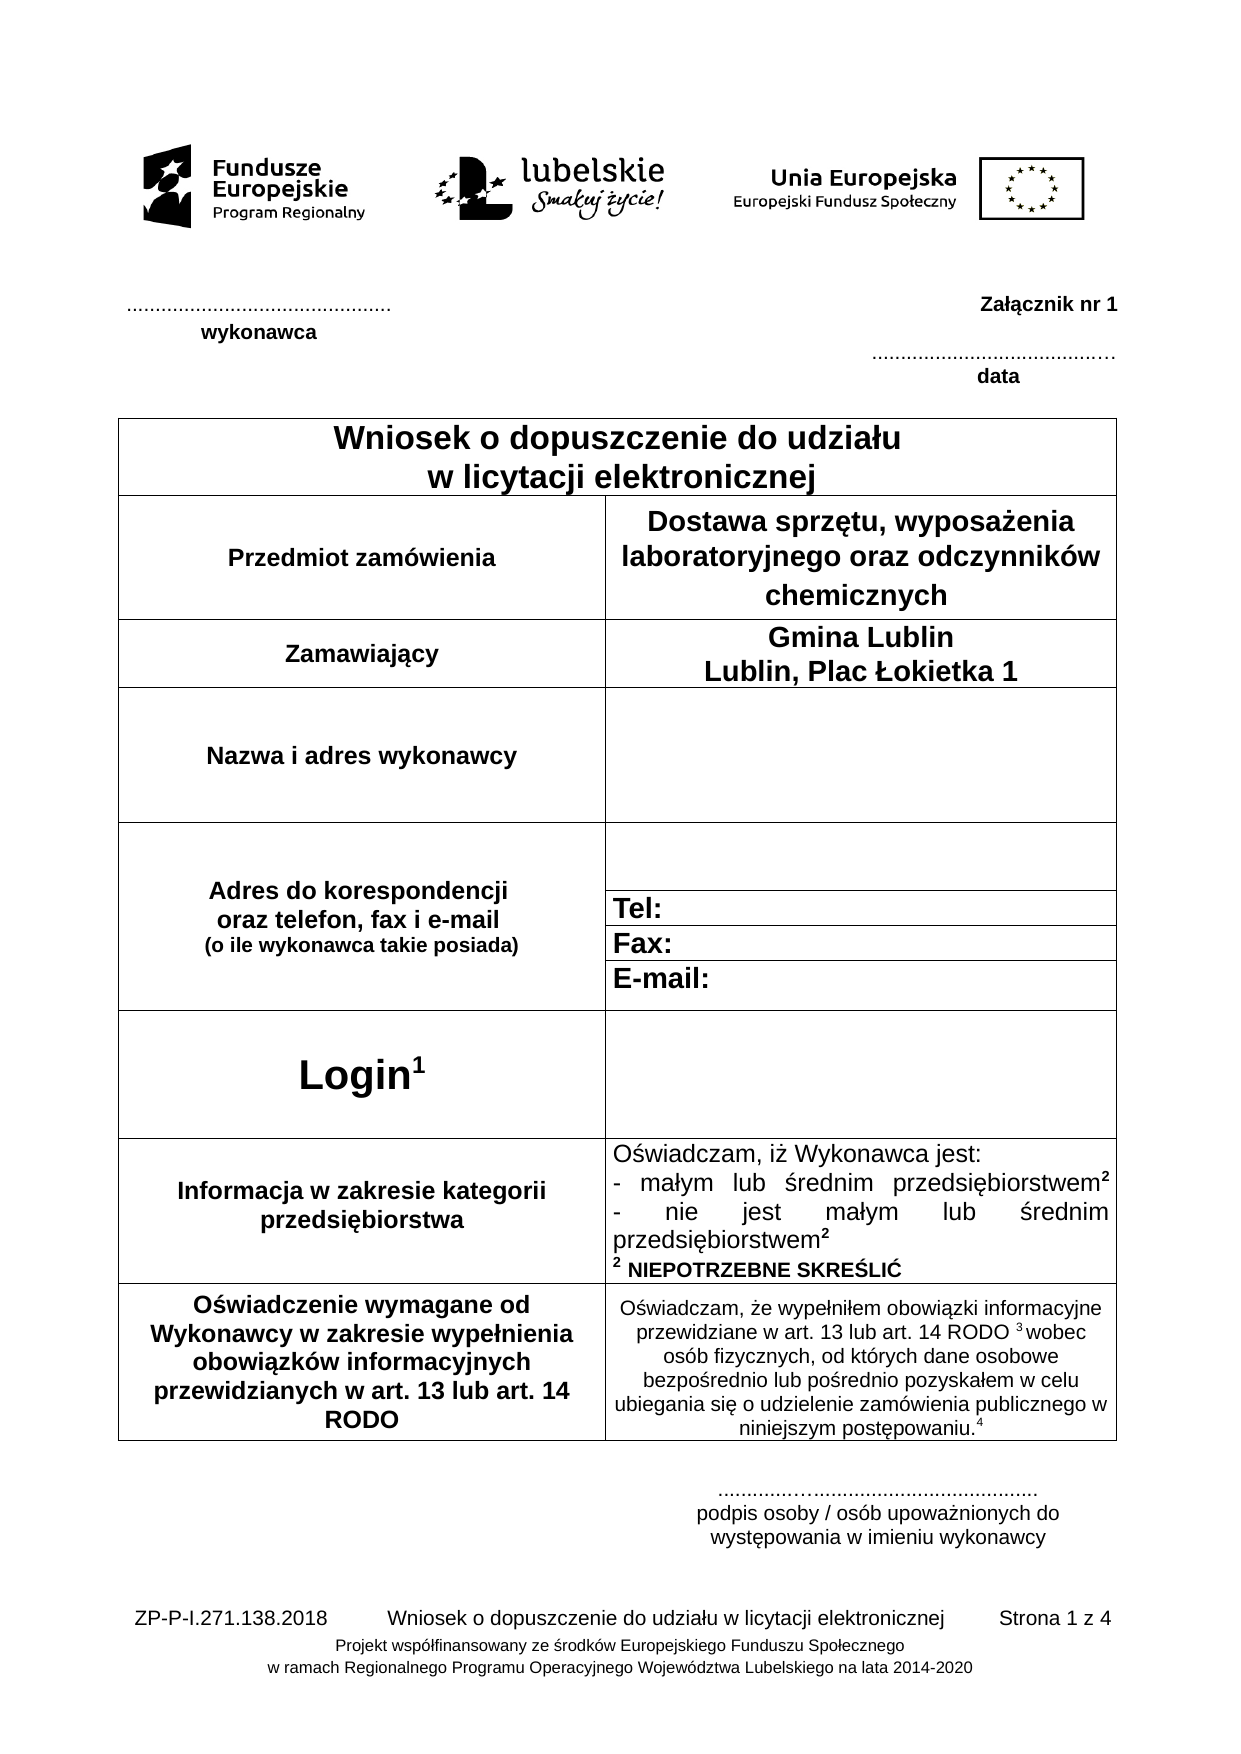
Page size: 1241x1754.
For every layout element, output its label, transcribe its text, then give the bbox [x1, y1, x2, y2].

text występowania w imieniu wykonawcy [561, 1525, 1122, 1549]
table_cell Login1 [119, 1011, 605, 1138]
table_cell Dostawa sprzętu, wyposażenia laboratoryjnego oraz odczynników chemicznych [606, 496, 1116, 619]
table_cell Oświadczam, że wypełniłem obowiązki informacyjne przewidziane w art. 13 lub art. 14 RODO 3 wobec osób fizycznych, od których dane osobowe bezpośrednio lub pośrednio pozyskałem w celu ubiegania się o udzielenie zamówienia publicznego w niniejszym postępowaniu.4 [606, 1284, 1116, 1439]
table_cell Informacja w zakresie kategorii przedsiębiorstwa [119, 1139, 605, 1283]
table_cell [606, 1011, 1116, 1138]
table_cell E-mail: [606, 961, 1116, 1010]
table_cell Gmina Lublin Lublin, Plac Łokietka 1 [606, 620, 1116, 687]
table_cell [606, 823, 1116, 890]
table_cell Nazwa i adres wykonawcy [119, 688, 605, 822]
table_header Załącznik nr 1 .......................................… data [620, 286, 1123, 393]
text podpis osoby / osób upoważnionych do [561, 1501, 1122, 1525]
table_header .............................................. wykonawca [120, 286, 620, 393]
table_cell [606, 688, 1116, 822]
table_cell Zamawiający [119, 620, 605, 687]
table_cell Fax: [606, 926, 1116, 959]
text .............…....................................... [561, 1477, 1122, 1501]
table_cell Tel: [606, 891, 1116, 925]
table_header Wniosek o dopuszczenie do udziału w licytacji elektronicznej [119, 419, 1116, 495]
table_cell Oświadczam, iż Wykonawca jest: - małym lub średnim przedsiębiorstwem2 - nie jest małym lub średnim przedsiębiorstwem2 2 NIEPOTRZEBNE SKREŚLIĆ [606, 1139, 1116, 1283]
picture [118, 113, 1109, 257]
table_cell Przedmiot zamówienia [119, 496, 605, 619]
table_cell Adres do korespondencji oraz telefon, fax i e-mail (o ile wykonawca takie posiada) [119, 823, 605, 1010]
table_cell Oświadczenie wymagane od Wykonawcy w zakresie wypełnienia obowiązków informacyjnych przewidzianych w art. 13 lub art. 14 RODO [119, 1284, 605, 1439]
